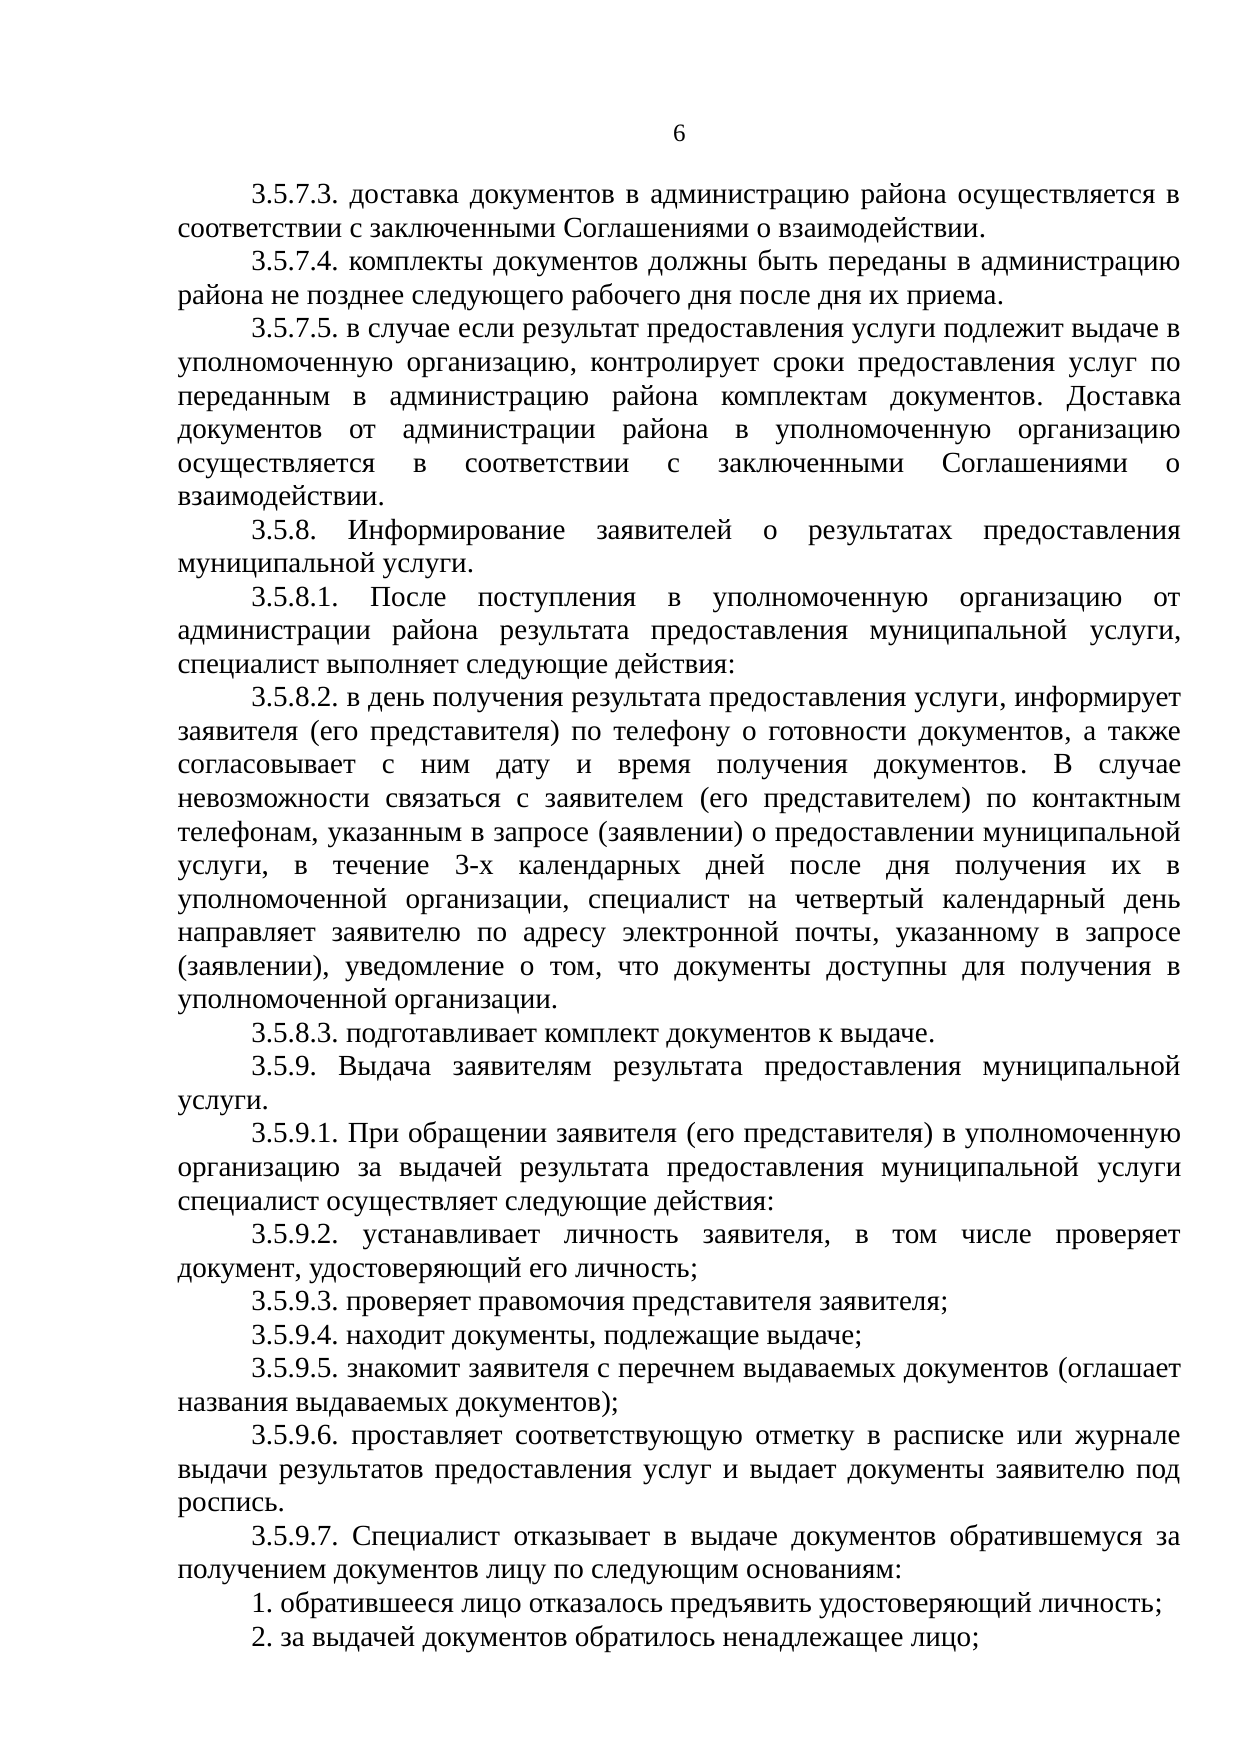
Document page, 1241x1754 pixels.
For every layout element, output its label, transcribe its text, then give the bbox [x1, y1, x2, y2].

text 3.5.9.3. проверяет правомочия представителя заявителя; [177, 1283, 1181, 1317]
text 3.5.9.2. устанавливает личность заявителя, в том числе проверяет документ, удостоверяющий его личность; [177, 1216, 1181, 1283]
text 3.5.9.4. находит документы, подлежащие выдаче; [177, 1317, 1181, 1350]
text 3.5.9.5. знакомит заявителя с перечнем выдаваемых документов (оглашает названия выдаваемых документов); [177, 1350, 1181, 1417]
text 3.5.7.3. доставка документов в администрацию района осуществляется в соответствии с заключенными Соглашениями о взаимодействии. [177, 176, 1181, 243]
text 3.5.8.3. подготавливает комплект документов к выдаче. [177, 1015, 1181, 1048]
text 3.5.8.1. После поступления в уполномоченную организацию от администрации района результата предоставления муниципальной услуги, специалист выполняет следующие действия: [177, 579, 1181, 679]
text 3.5.8.2. в день получения результата предоставления услуги, информирует заявителя (его представителя) по телефону о готовности документов, а также согласовывает с ним дату и время получения документов. В случае невозможности связаться с заявителем (его представителем) по контактным телефонам, указанным в запросе (заявлении) о предоставлении муниципальной услуги, в течение 3-х календарных дней после дня получения их в уполномоченной организации, специалист на четвертый календарный день направляет заявителю по адресу электронной почты, указанному в запросе (заявлении), уведомление о том, что документы доступны для получения в уполномоченной организации. [177, 679, 1181, 1015]
text 3.5.9.1. При обращении заявителя (его представителя) в уполномоченную организацию за выдачей результата предоставления муниципальной услуги специалист осуществляет следующие действия: [177, 1116, 1181, 1216]
text 3.5.7.5. в случае если результат предоставления услуги подлежит выдаче в уполномоченную организацию, контролирует сроки предоставления услуг по переданным в администрацию района комплектам документов. Доставка документов от администрации района в уполномоченную организацию осуществляется в соответствии с заключенными Соглашениями о взаимодействии. [177, 311, 1181, 512]
text 3.5.8. Информирование заявителей о результатах предоставления муниципальной услуги. [177, 512, 1181, 579]
text 1. обратившееся лицо отказалось предъявить удостоверяющий личность; [177, 1585, 1181, 1619]
text 3.5.7.4. комплекты документов должны быть переданы в администрацию района не позднее следующего рабочего дня после дня их приема. [177, 243, 1181, 311]
text 3.5.9.7. Специалист отказывает в выдаче документов обратившемуся за получением документов лицу по следующим основаниям: [177, 1518, 1181, 1585]
text 3.5.9.6. проставляет соответствующую отметку в расписке или журнале выдачи результатов предоставления услуг и выдает документы заявителю под роспись. [177, 1417, 1181, 1518]
text 2. за выдачей документов обратилось ненадлежащее лицо; [177, 1619, 1181, 1652]
text 3.5.9. Выдача заявителям результата предоставления муниципальной услуги. [177, 1048, 1181, 1116]
